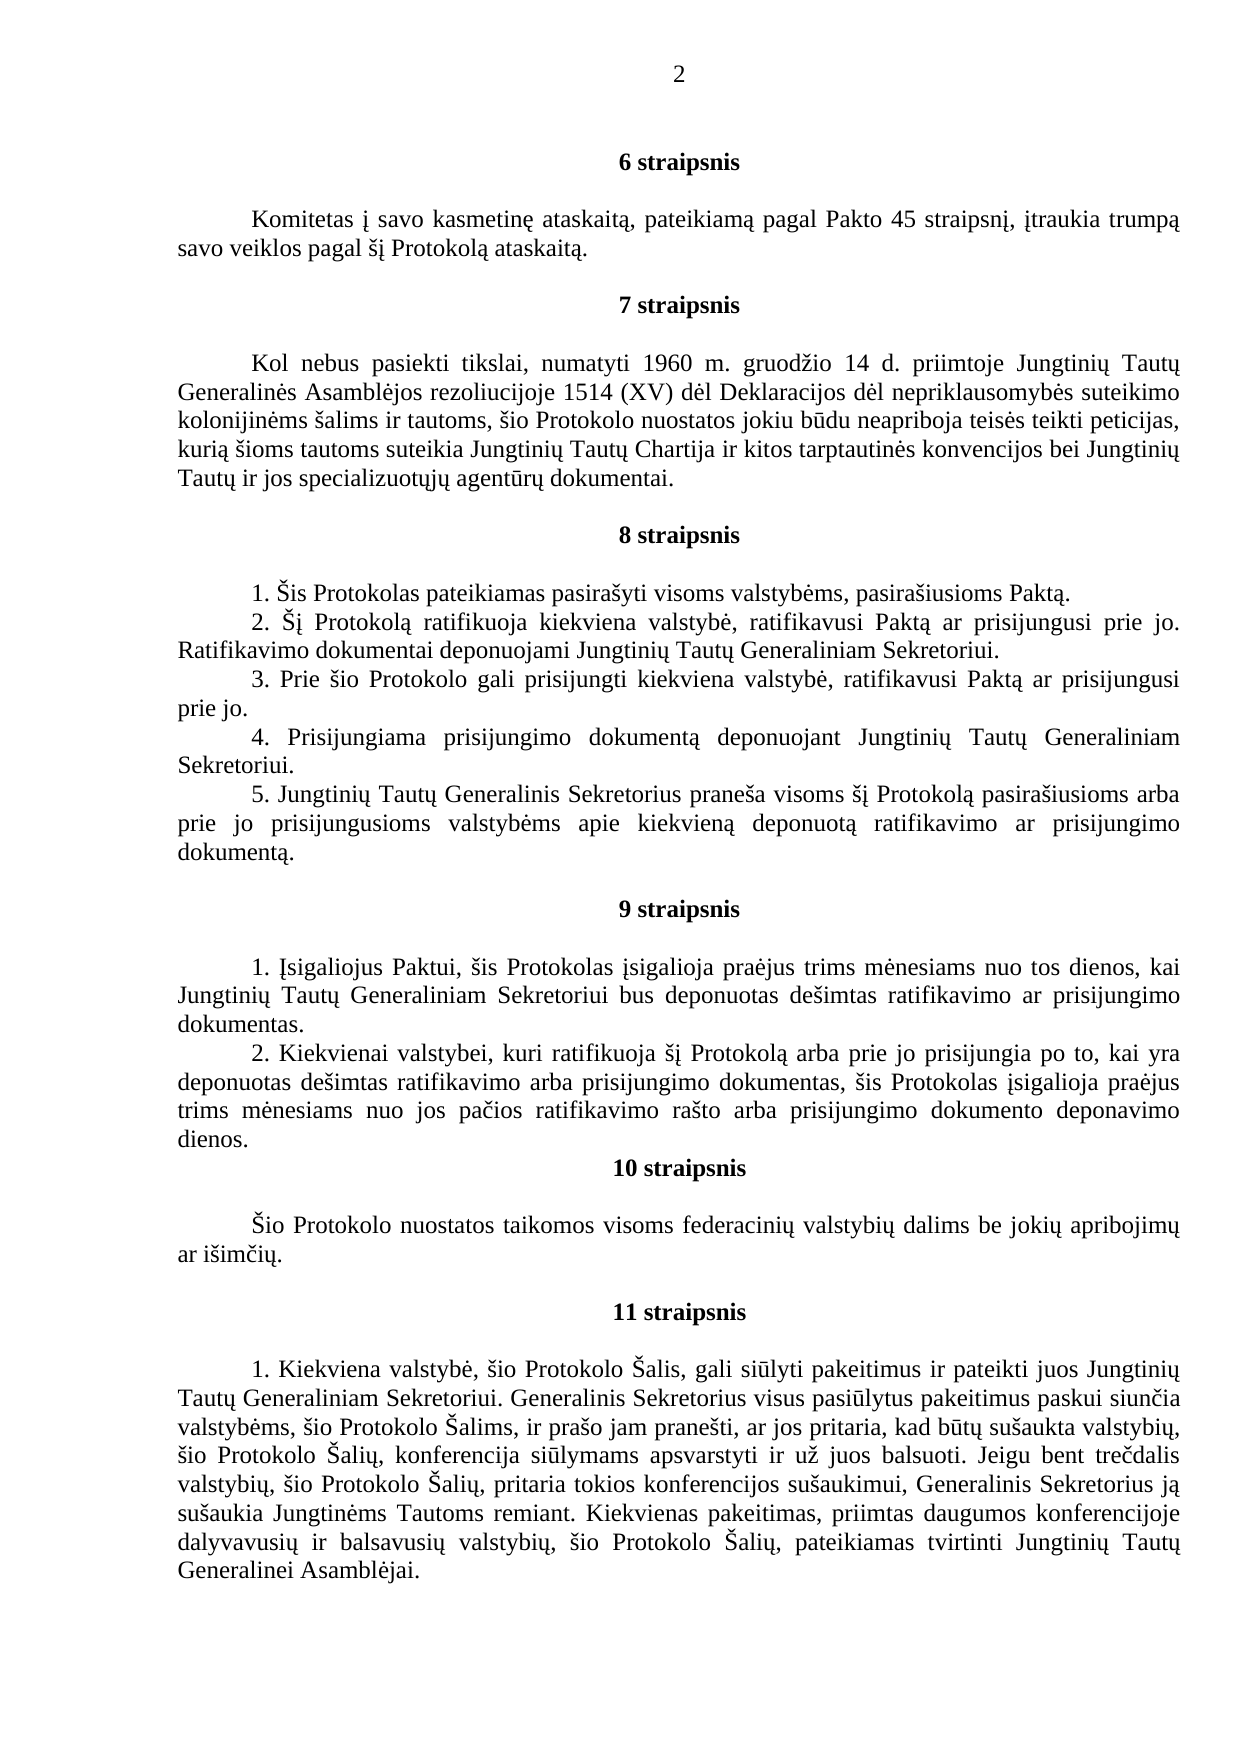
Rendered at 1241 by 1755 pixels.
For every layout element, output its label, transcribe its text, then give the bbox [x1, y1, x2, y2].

text 4. Prisijungiama prisijungimo dokumentą deponuojant Jungtinių Tautų Generaliniam Sekretoriui. [177, 722, 1181, 779]
text 11 straipsnis [177, 1297, 1181, 1326]
text 6 straipsnis [177, 147, 1181, 176]
text 10 straipsnis [177, 1153, 1181, 1182]
text 7 straipsnis [177, 291, 1181, 319]
text Komitetas į savo kasmetinę ataskaitą, pateikiamą pagal Pakto 45 straipsnį, įtraukia trumpą savo veiklos pagal šį Protokolą ataskaitą. [177, 204, 1181, 262]
text Šio Protokolo nuostatos taikomos visoms federacinių valstybių dalims be jokių apribojimų ar išimčių. [177, 1211, 1181, 1268]
text 2. Šį Protokolą ratifikuoja kiekviena valstybė, ratifikavusi Paktą ar prisijungusi prie jo. Ratifikavimo dokumentai deponuojami Jungtinių Tautų Generaliniam Sekretoriui. [177, 607, 1181, 664]
text Kol nebus pasiekti tikslai, numatyti 1960 m. gruodžio 14 d. priimtoje Jungtinių Tautų Generalinės Asamblėjos rezoliucijoje 1514 (XV) dėl Deklaracijos dėl nepriklausomybės suteikimo kolonijinėms šalims ir tautoms, šio Protokolo nuostatos jokiu būdu neapriboja teisės teikti peticijas, kurią šioms tautoms suteikia Jungtinių Tautų Chartija ir kitos tarptautinės konvencijos bei Jungtinių Tautų ir jos specializuotųjų agentūrų dokumentai. [177, 348, 1181, 492]
text 5. Jungtinių Tautų Generalinis Sekretorius praneša visoms šį Protokolą pasirašiusioms arba prie jo prisijungusioms valstybėms apie kiekvieną deponuotą ratifikavimo ar prisijungimo dokumentą. [177, 779, 1181, 866]
text 1. Įsigaliojus Paktui, šis Protokolas įsigalioja praėjus trims mėnesiams nuo tos dienos, kai Jungtinių Tautų Generaliniam Sekretoriui bus deponuotas dešimtas ratifikavimo ar prisijungimo dokumentas. [177, 952, 1181, 1038]
text 1. Šis Protokolas pateikiamas pasirašyti visoms valstybėms, pasirašiusioms Paktą. [177, 578, 1181, 607]
text 3. Prie šio Protokolo gali prisijungti kiekviena valstybė, ratifikavusi Paktą ar prisijungusi prie jo. [177, 664, 1181, 722]
text 8 straipsnis [177, 521, 1181, 549]
text 9 straipsnis [177, 894, 1181, 923]
text 2. Kiekvienai valstybei, kuri ratifikuoja šį Protokolą arba prie jo prisijungia po to, kai yra deponuotas dešimtas ratifikavimo arba prisijungimo dokumentas, šis Protokolas įsigalioja praėjus trims mėnesiams nuo jos pačios ratifikavimo rašto arba prisijungimo dokumento deponavimo dienos. [177, 1038, 1181, 1153]
text 1. Kiekviena valstybė, šio Protokolo Šalis, gali siūlyti pakeitimus ir pateikti juos Jungtinių Tautų Generaliniam Sekretoriui. Generalinis Sekretorius visus pasiūlytus pakeitimus paskui siunčia valstybėms, šio Protokolo Šalims, ir prašo jam pranešti, ar jos pritaria, kad būtų sušaukta valstybių, šio Protokolo Šalių, konferencija siūlymams apsvarstyti ir už juos balsuoti. Jeigu bent trečdalis valstybių, šio Protokolo Šalių, pritaria tokios konferencijos sušaukimui, Generalinis Sekretorius ją sušaukia Jungtinėms Tautoms remiant. Kiekvienas pakeitimas, priimtas daugumos konferencijoje dalyvavusių ir balsavusių valstybių, šio Protokolo Šalių, pateikiamas tvirtinti Jungtinių Tautų Generalinei Asamblėjai. [177, 1354, 1181, 1584]
